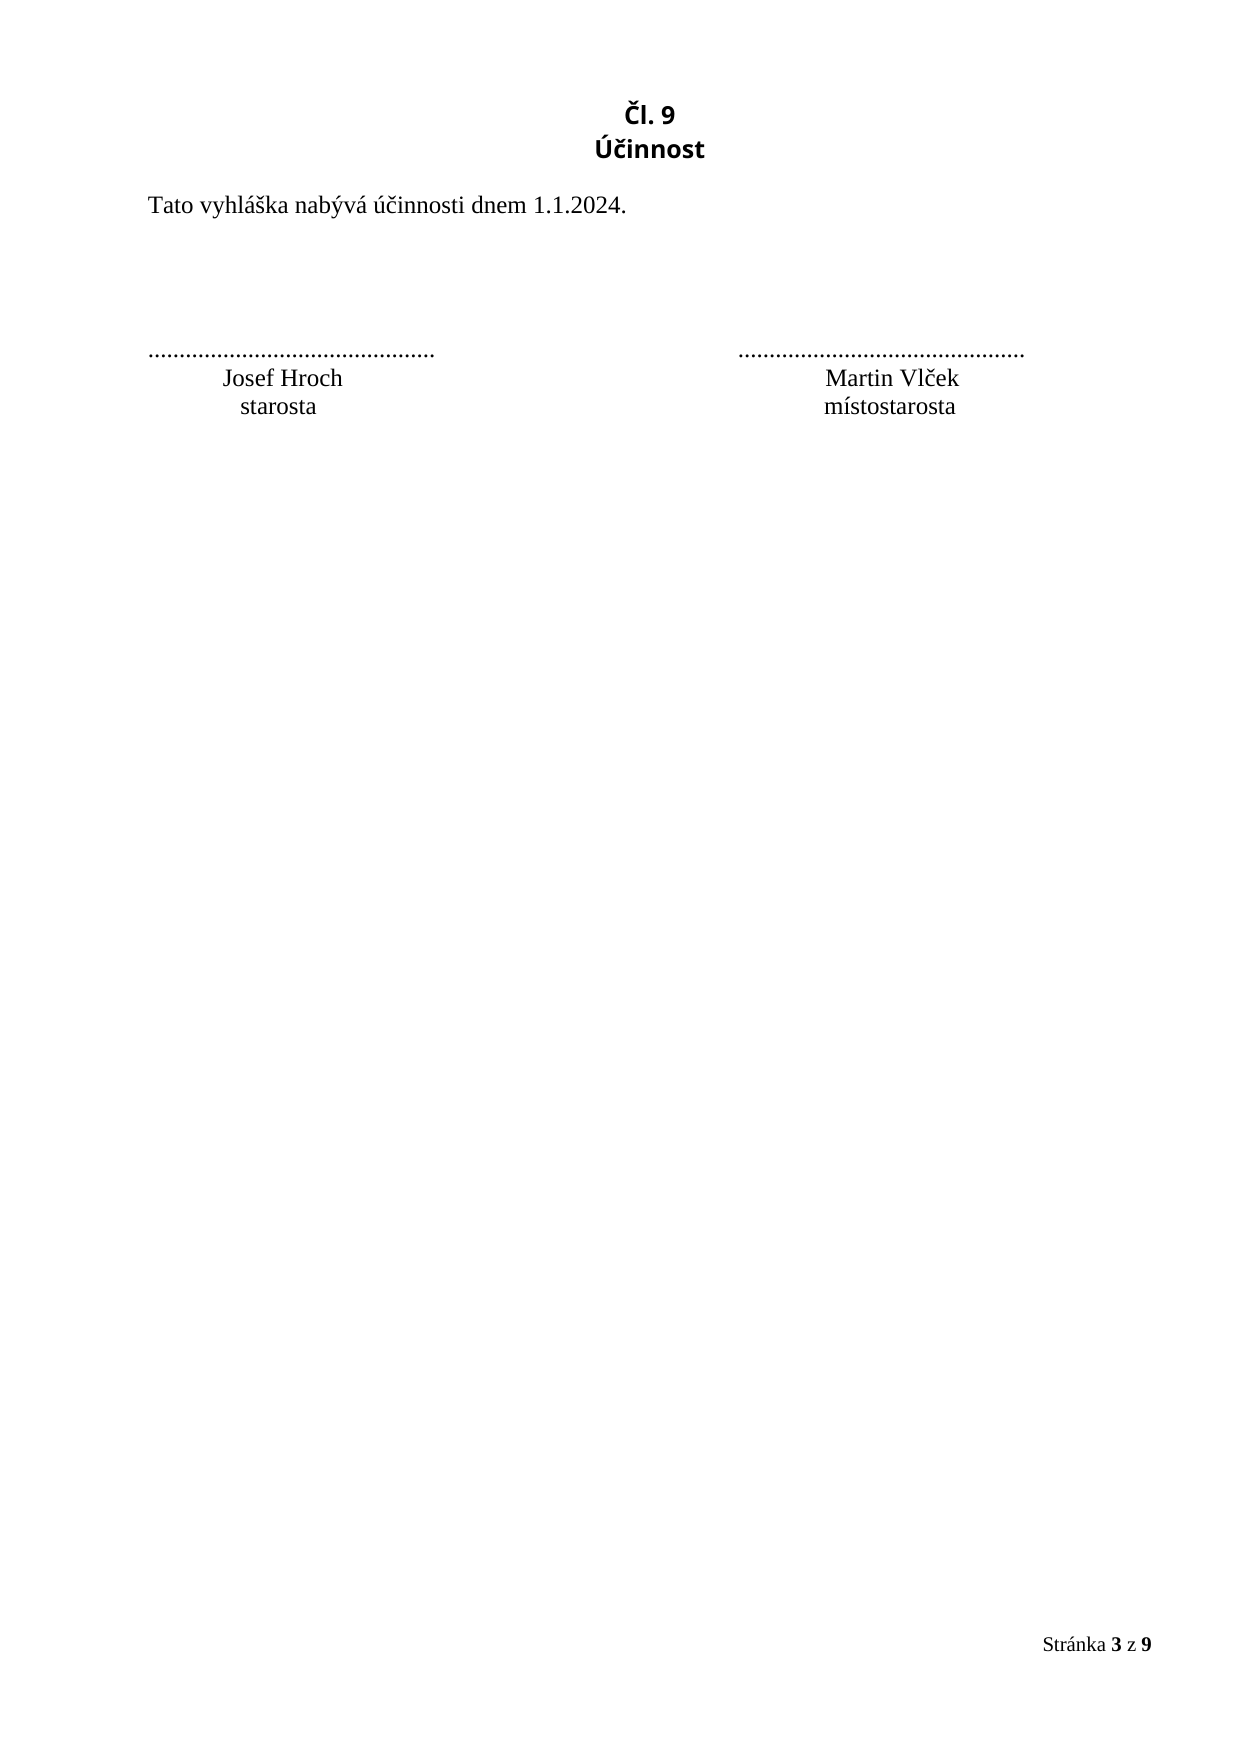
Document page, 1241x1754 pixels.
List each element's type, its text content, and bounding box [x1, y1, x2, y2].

text Tato vyhláška nabývá účinnosti dnem 1.1.2024. [148, 190, 1152, 219]
text Josef Hroch Martin Vlček [148, 363, 1152, 391]
subtitle Čl. 9 [148, 98, 1152, 132]
text .............................................. .............................................. [148, 334, 1152, 363]
text Účinnost [148, 132, 1152, 166]
text starosta místostarosta [148, 391, 1152, 420]
